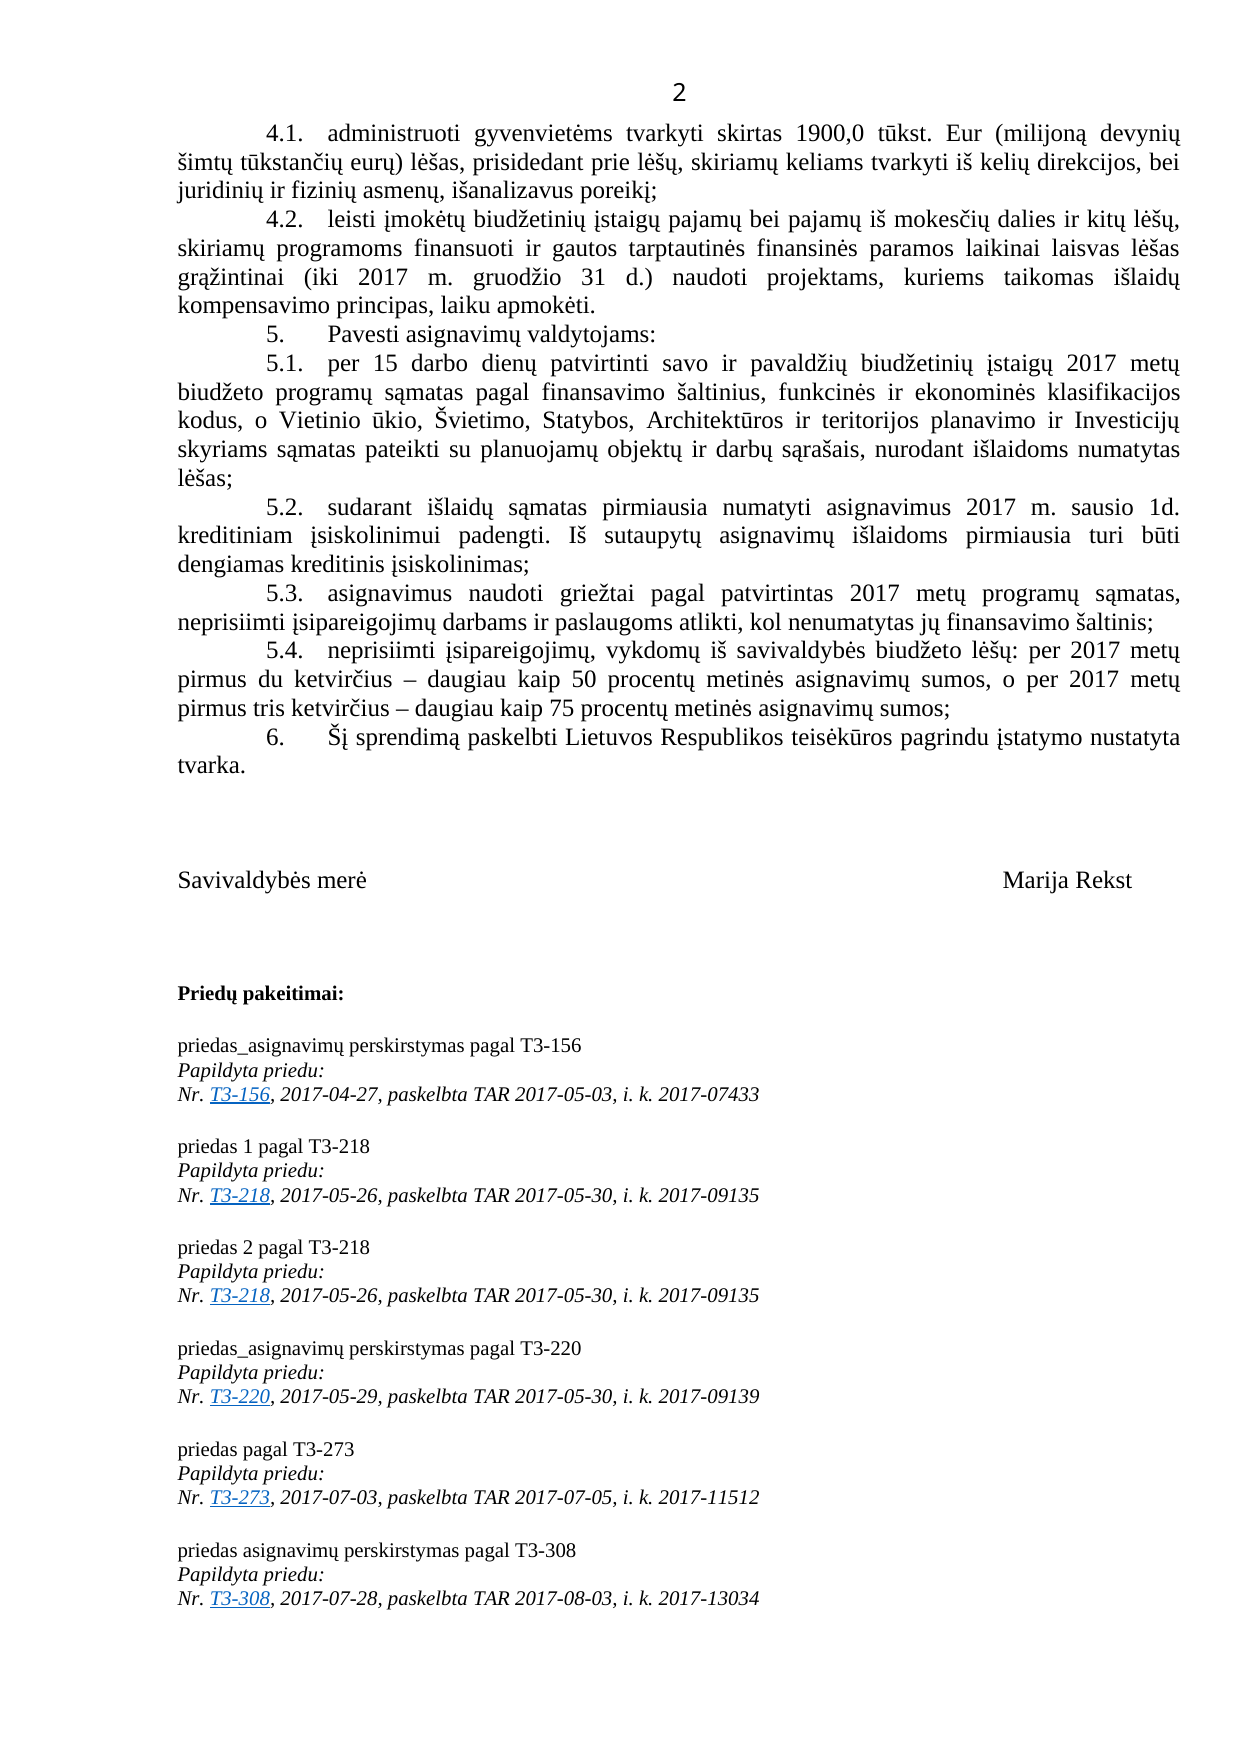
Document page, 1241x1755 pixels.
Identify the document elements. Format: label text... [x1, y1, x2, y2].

text Papildyta priedu: [177, 1158, 1181, 1182]
text priedas_asignavimų perskirstymas pagal T3-220 [177, 1336, 1181, 1360]
text Nr. T3-218, 2017-05-26, paskelbta TAR 2017-05-30, i. k. 2017-09135 [177, 1283, 1181, 1307]
text priedas_asignavimų perskirstymas pagal T3-156 [177, 1033, 1181, 1057]
text Papildyta priedu: [177, 1057, 1181, 1082]
text 4.1. administruoti gyvenvietėms tvarkyti skirtas 1900,0 tūkst. Eur (milijoną devynių šimtų tūkstančių eurų) lėšas, prisidedant prie lėšų, skiriamų keliams tvarkyti iš kelių direkcijos, bei juridinių ir fizinių asmenų, išanalizavus poreikį; [177, 118, 1181, 204]
text Nr. T3-273, 2017-07-03, paskelbta TAR 2017-07-05, i. k. 2017-11512 [177, 1485, 1181, 1509]
text 5.1. per 15 darbo dienų patvirtinti savo ir pavaldžių biudžetinių įstaigų 2017 metų biudžeto programų sąmatas pagal finansavimo šaltinius, funkcinės ir ekonominės klasifikacijos kodus, o Vietinio ūkio, Švietimo, Statybos, Architektūros ir teritorijos planavimo ir Investicijų skyriams sąmatas pateikti su planuojamų objektų ir darbų sąrašais, nurodant išlaidoms numatytas lėšas; [177, 348, 1181, 492]
text 5.2. sudarant išlaidų sąmatas pirmiausia numatyti asignavimus 2017 m. sausio 1d. kreditiniam įsiskolinimui padengti. Iš sutaupytų asignavimų išlaidoms pirmiausia turi būti dengiamas kreditinis įsiskolinimas; [177, 492, 1181, 578]
text Priedų pakeitimai: [177, 981, 1181, 1005]
text Nr. T3-156, 2017-04-27, paskelbta TAR 2017-05-03, i. k. 2017-07433 [177, 1082, 1181, 1106]
text priedas 1 pagal T3-218 [177, 1134, 1181, 1158]
text 5.4. neprisiimti įsipareigojimų, vykdomų iš savivaldybės biudžeto lėšų: per 2017 metų pirmus du ketvirčius – daugiau kaip 50 procentų metinės asignavimų sumos, o per 2017 metų pirmus tris ketvirčius – daugiau kaip 75 procentų metinės asignavimų sumos; [177, 636, 1181, 722]
text priedas pagal T3-273 [177, 1437, 1181, 1461]
text priedas 2 pagal T3-218 [177, 1235, 1181, 1259]
text 6. Šį sprendimą paskelbti Lietuvos Respublikos teisėkūros pagrindu įstatymo nustatyta tvarka. [177, 722, 1181, 779]
text Nr. T3-218, 2017-05-26, paskelbta TAR 2017-05-30, i. k. 2017-09135 [177, 1182, 1181, 1207]
text 4.2. leisti įmokėtų biudžetinių įstaigų pajamų bei pajamų iš mokesčių dalies ir kitų lėšų, skiriamų programoms finansuoti ir gautos tarptautinės finansinės paramos laikinai laisvas lėšas grąžintinai (iki 2017 m. gruodžio 31 d.) naudoti projektams, kuriems taikomas išlaidų kompensavimo principas, laiku apmokėti. [177, 204, 1181, 319]
text 5. Pavesti asignavimų valdytojams: [177, 319, 1181, 348]
text 5.3. asignavimus naudoti griežtai pagal patvirtintas 2017 metų programų sąmatas, neprisiimti įsipareigojimų darbams ir paslaugoms atlikti, kol nenumatytas jų finansavimo šaltinis; [177, 578, 1181, 636]
text Papildyta priedu: [177, 1562, 1181, 1586]
text Papildyta priedu: [177, 1259, 1181, 1283]
text Nr. T3-308, 2017-07-28, paskelbta TAR 2017-08-03, i. k. 2017-13034 [177, 1586, 1181, 1610]
text Savivaldybės merė Marija Rekst [177, 866, 1181, 894]
text priedas asignavimų perskirstymas pagal T3-308 [177, 1538, 1181, 1562]
text Nr. T3-220, 2017-05-29, paskelbta TAR 2017-05-30, i. k. 2017-09139 [177, 1384, 1181, 1408]
text Papildyta priedu: [177, 1461, 1181, 1485]
text Papildyta priedu: [177, 1360, 1181, 1384]
